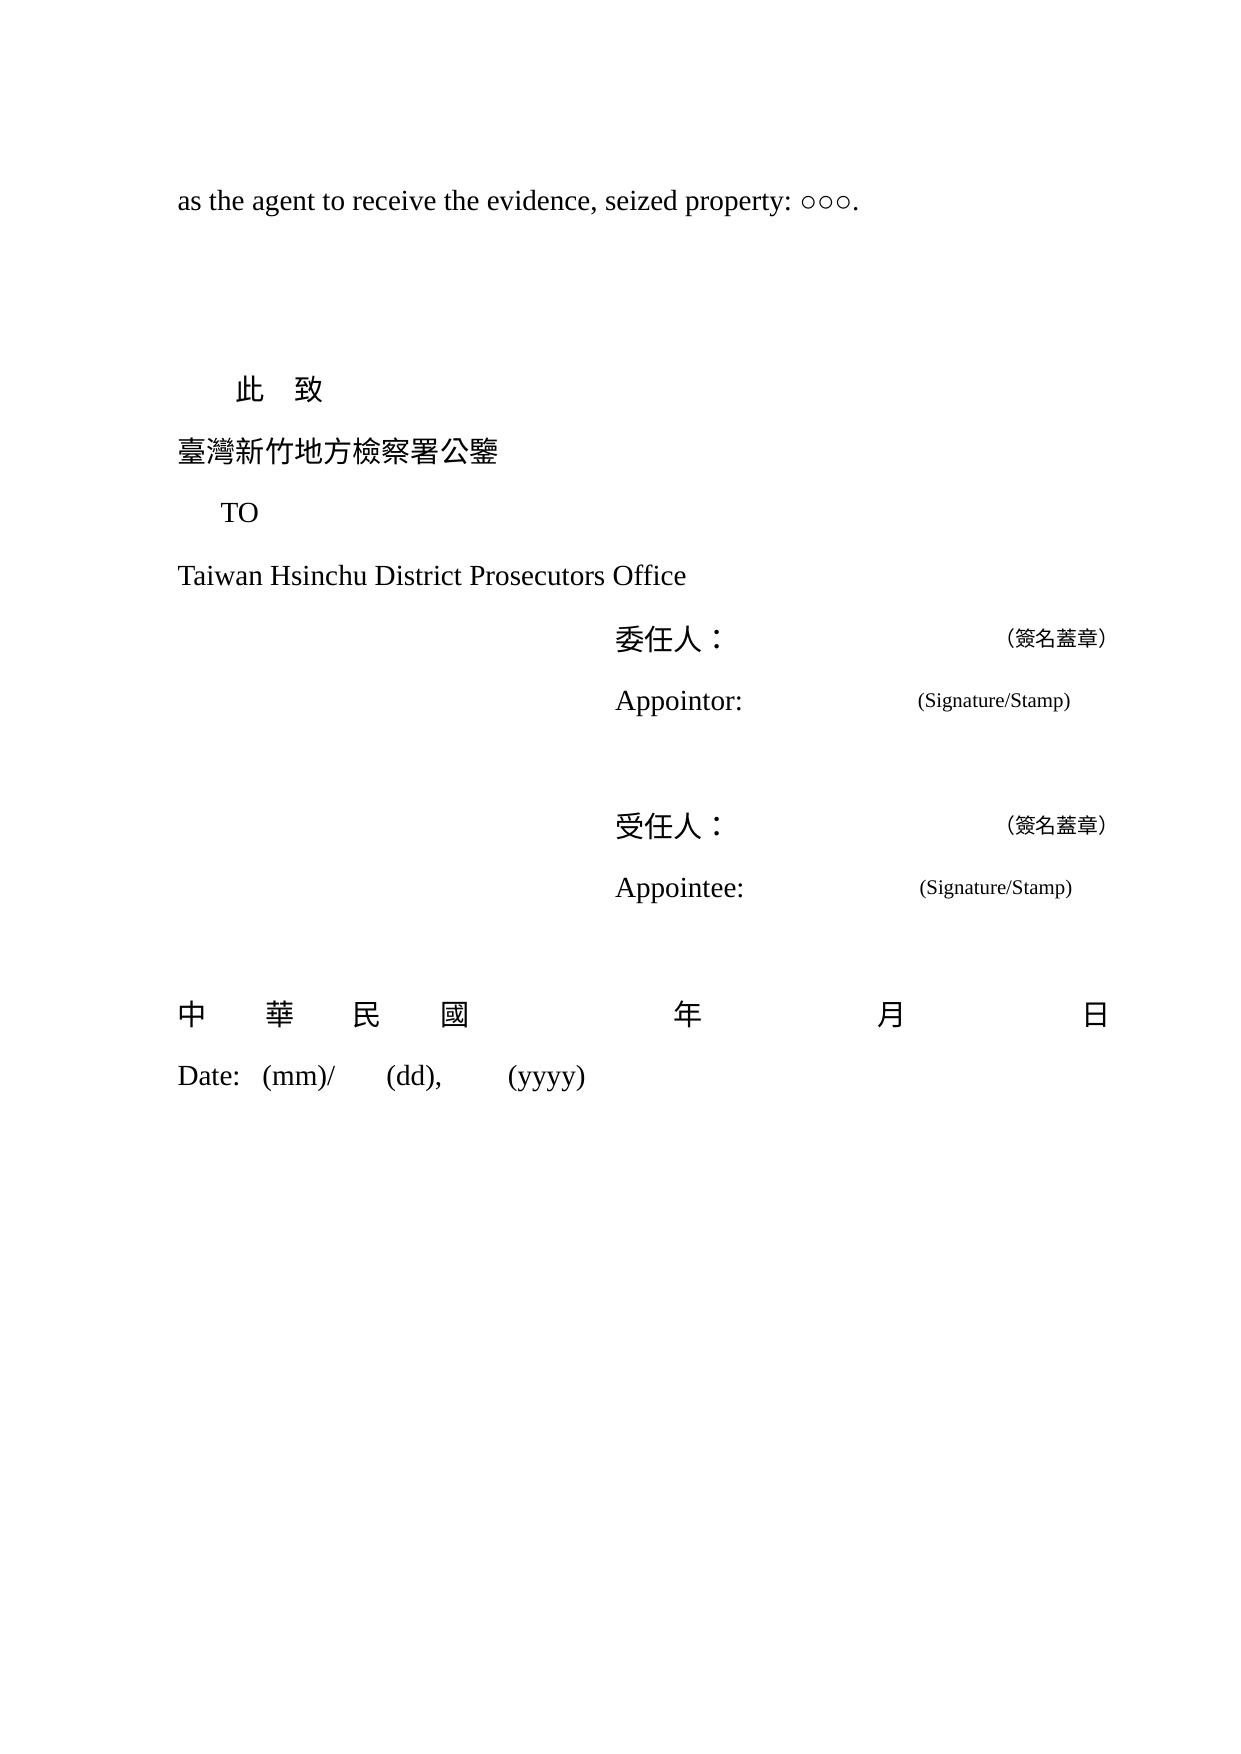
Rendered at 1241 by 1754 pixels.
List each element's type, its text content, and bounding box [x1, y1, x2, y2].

text 中 華 民 國 年 月 日 [177, 971, 1122, 1033]
text Appointee: (Signature/Stamp) [177, 846, 1122, 908]
text TO [177, 471, 1122, 533]
text Appointor: (Signature/Stamp) [177, 658, 1122, 721]
text as the agent to receive the evidence, seized property: ○○○. [177, 158, 1122, 221]
text 此 致 [177, 346, 1122, 408]
text 委任人： （簽名蓋章） [177, 596, 1122, 658]
text 受任人： （簽名蓋章） [177, 783, 1122, 846]
text Taiwan Hsinchu District Prosecutors Office [177, 533, 1122, 596]
text 臺灣新竹地方檢察署公鑒 [177, 408, 1122, 471]
text Date: (mm)/ (dd), (yyyy) [177, 1033, 1122, 1096]
